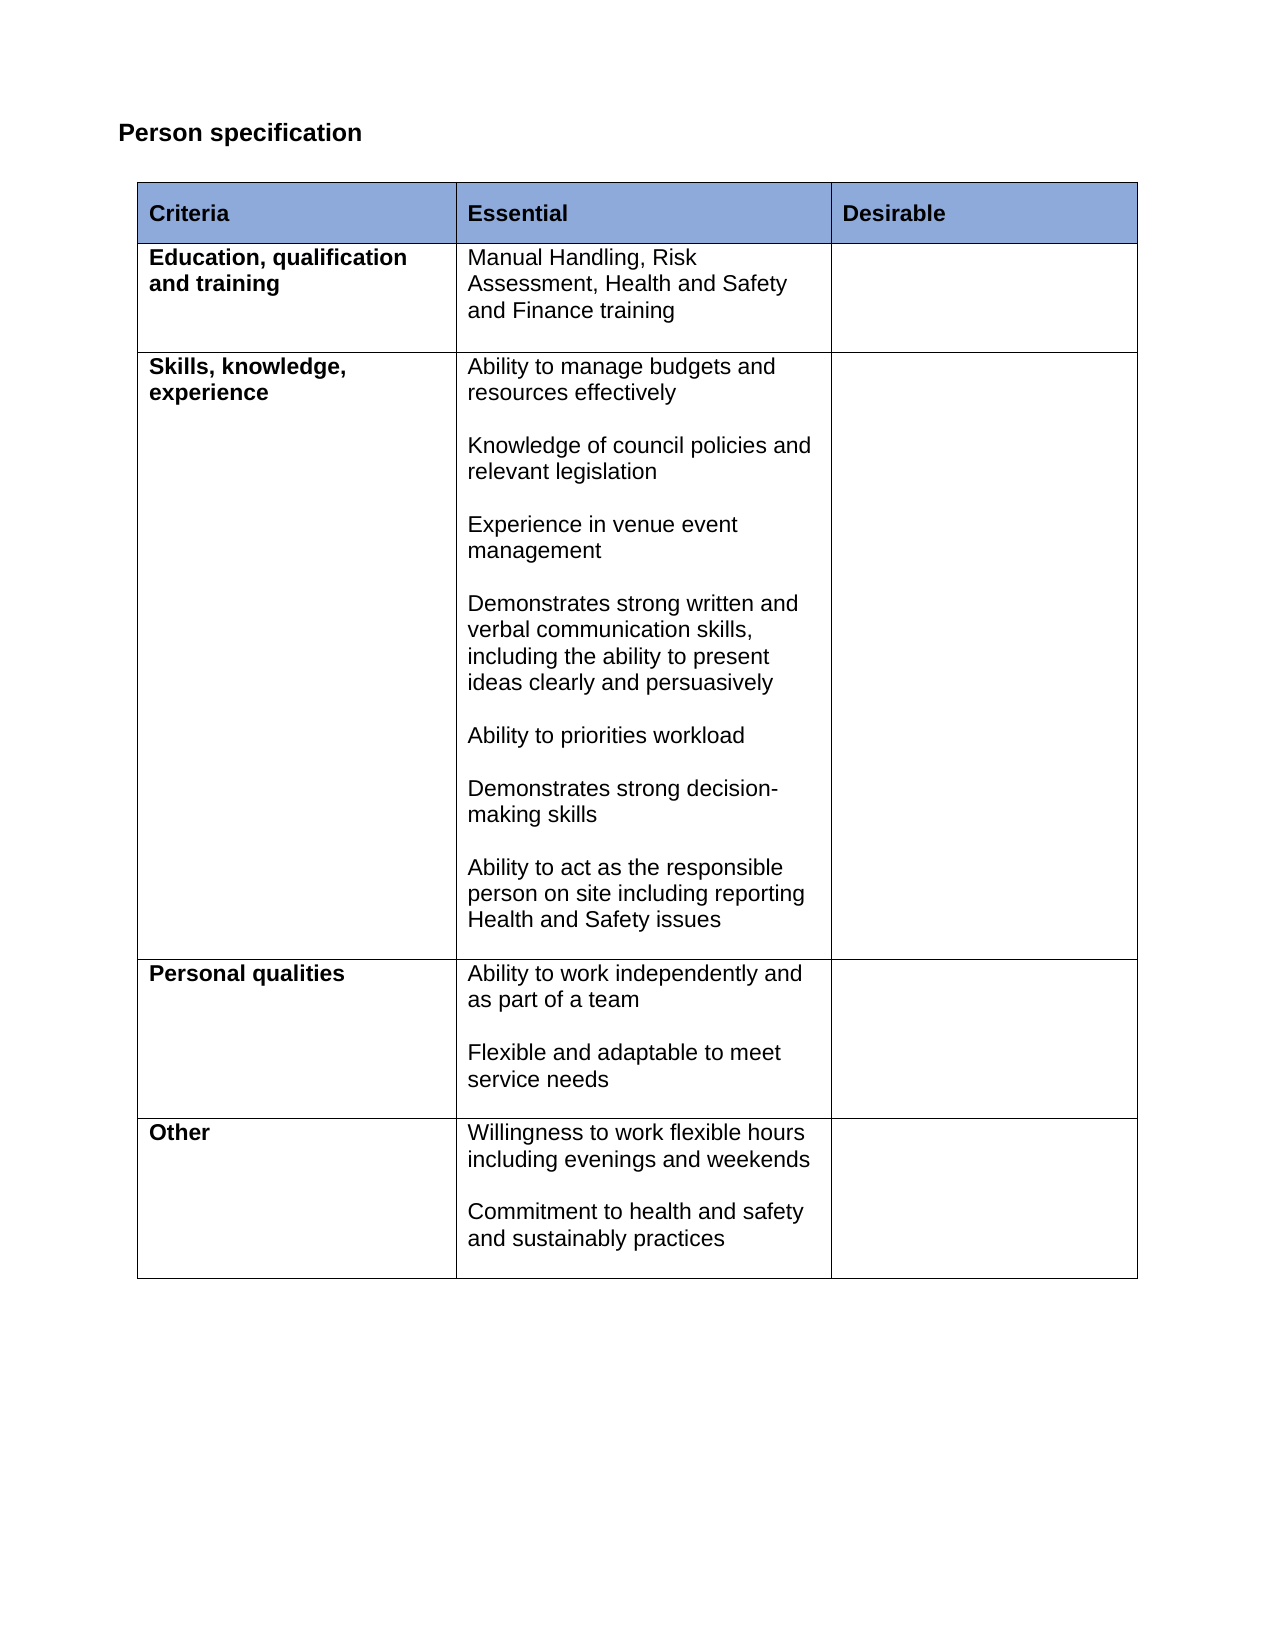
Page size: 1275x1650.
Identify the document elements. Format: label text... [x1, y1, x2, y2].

table_header Desirable [832, 183, 1137, 243]
table_cell Other [138, 1119, 456, 1277]
table_header Criteria [138, 183, 456, 243]
table_cell Ability to work independently and as part of a team Flexible and adaptable to meet service needs [457, 960, 831, 1118]
table_cell Education, qualification and training [138, 244, 456, 352]
table_cell Skills, knowledge, experience [138, 353, 456, 959]
table_header Essential [457, 183, 831, 243]
table_cell [832, 1119, 1137, 1277]
table_cell Ability to manage budgets and resources effectively Knowledge of council policies and relevant legislation Experience in venue event management Demonstrates strong written and verbal communication skills, including the ability to present ideas clearly and persuasively Ability to priorities workload Demonstrates strong decision-making skills Ability to act as the responsible person on site including reporting Health and Safety issues [457, 353, 831, 959]
subtitle Person specification [118, 118, 1157, 147]
table_cell [832, 960, 1137, 1118]
table_cell Manual Handling, Risk Assessment, Health and Safety and Finance training [457, 244, 831, 352]
table_cell [832, 353, 1137, 959]
table_cell Personal qualities [138, 960, 456, 1118]
table_cell [832, 244, 1137, 352]
table_cell Willingness to work flexible hours including evenings and weekends Commitment to health and safety and sustainably practices [457, 1119, 831, 1277]
